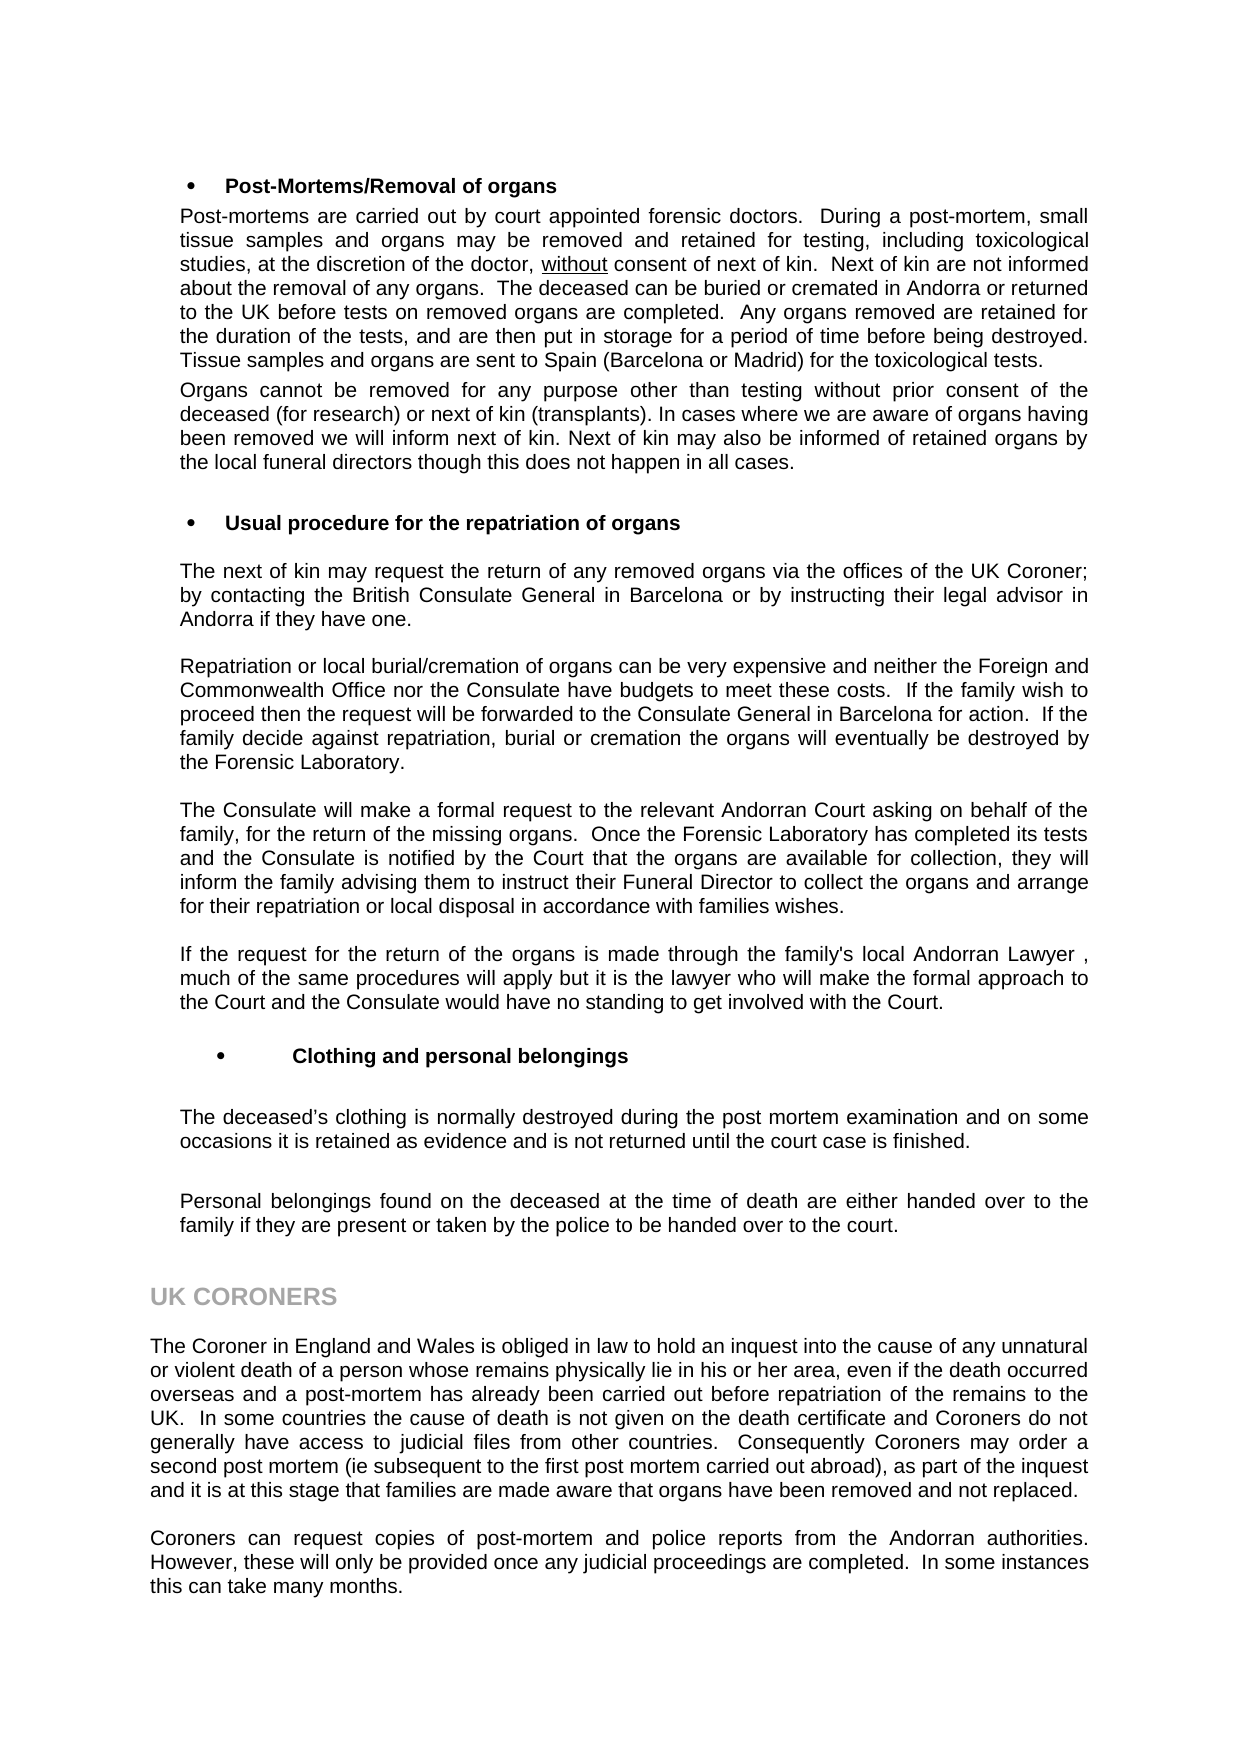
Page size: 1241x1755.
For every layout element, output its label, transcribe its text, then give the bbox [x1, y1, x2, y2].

list Clothing and personal belongings [217, 1044, 1090, 1068]
text Repatriation or local burial/cremation of organs can be very expensive and neither the Foreign and Commonwealth Office nor the Consulate have budgets to meet these costs. If the family wish to proceed then the request will be forwarded to the Consulate General in Barcelona for action. If the family decide against repatriation, burial or cremation the organs will eventually be destroyed by the Forensic Laboratory. [179, 654, 1090, 774]
text Organs cannot be removed for any purpose other than testing without prior consent of the deceased (for research) or next of kin (transplants). In cases where we are aware of organs having been removed we will inform next of kin. Next of kin may also be informed of retained organs by the local funeral directors though this does not happen in all cases. [179, 378, 1090, 474]
text Personal belongings found on the deceased at the time of death are either handed over to the family if they are present or taken by the police to be handed over to the court. [179, 1189, 1090, 1237]
subtitle UK CORONERS [150, 1281, 1090, 1310]
text The next of kin may request the return of any removed organs via the offices of the UK Coroner; by contacting the British Consulate General in Barcelona or by instructing their legal advisor in Andorra if they have one. [179, 558, 1090, 630]
text The deceased’s clothing is normally destroyed during the post mortem examination and on some occasions it is retained as evidence and is not returned until the court case is finished. [179, 1104, 1090, 1152]
list Usual procedure for the repatriation of organs [187, 511, 1090, 534]
text The Coroner in England and Wales is obliged in law to hold an inquest into the cause of any unnatural or violent death of a person whose remains physically lie in his or her area, even if the death occurred overseas and a post-mortem has already been carried out before repatriation of the remains to the UK. In some countries the cause of death is not given on the death certificate and Coroners do not generally have access to judicial files from other countries. Consequently Coroners may order a second post mortem (ie subsequent to the first post mortem carried out abroad), as part of the inquest and it is at this stage that families are made aware that organs have been removed and not replaced. [150, 1334, 1090, 1502]
text The Consulate will make a formal request to the relevant Andorran Court asking on behalf of the family, for the return of the missing organs. Once the Forensic Laboratory has completed its tests and the Consulate is notified by the Court that the organs are available for collection, they will inform the family advising them to instruct their Funeral Director to collect the organs and arrange for their repatriation or local disposal in accordance with families wishes. [179, 798, 1090, 918]
text If the request for the return of the organs is made through the family's local Andorran Lawyer , much of the same procedures will apply but it is the lawyer who will make the formal approach to the Court and the Consulate would have no standing to get involved with the Court. [179, 942, 1090, 1014]
text Post-mortems are carried out by court appointed forensic doctors. During a post-mortem, small tissue samples and organs may be removed and retained for testing, including toxicological studies, at the discretion of the doctor, without consent of next of kin. Next of kin are not informed about the removal of any organs. The deceased can be buried or cremated in Andorra or returned to the UK before tests on removed organs are completed. Any organs removed are retained for the duration of the tests, and are then put in storage for a period of time before being destroyed. Tissue samples and organs are sent to Spain (Barcelona or Madrid) for the toxicological tests. [179, 204, 1090, 372]
subtitle Post-Mortems/Removal of organs [187, 174, 1090, 198]
text Coroners can request copies of post-mortem and police reports from the Andorran authorities. However, these will only be provided once any judicial proceedings are completed. In some instances this can take many months. [150, 1526, 1090, 1598]
